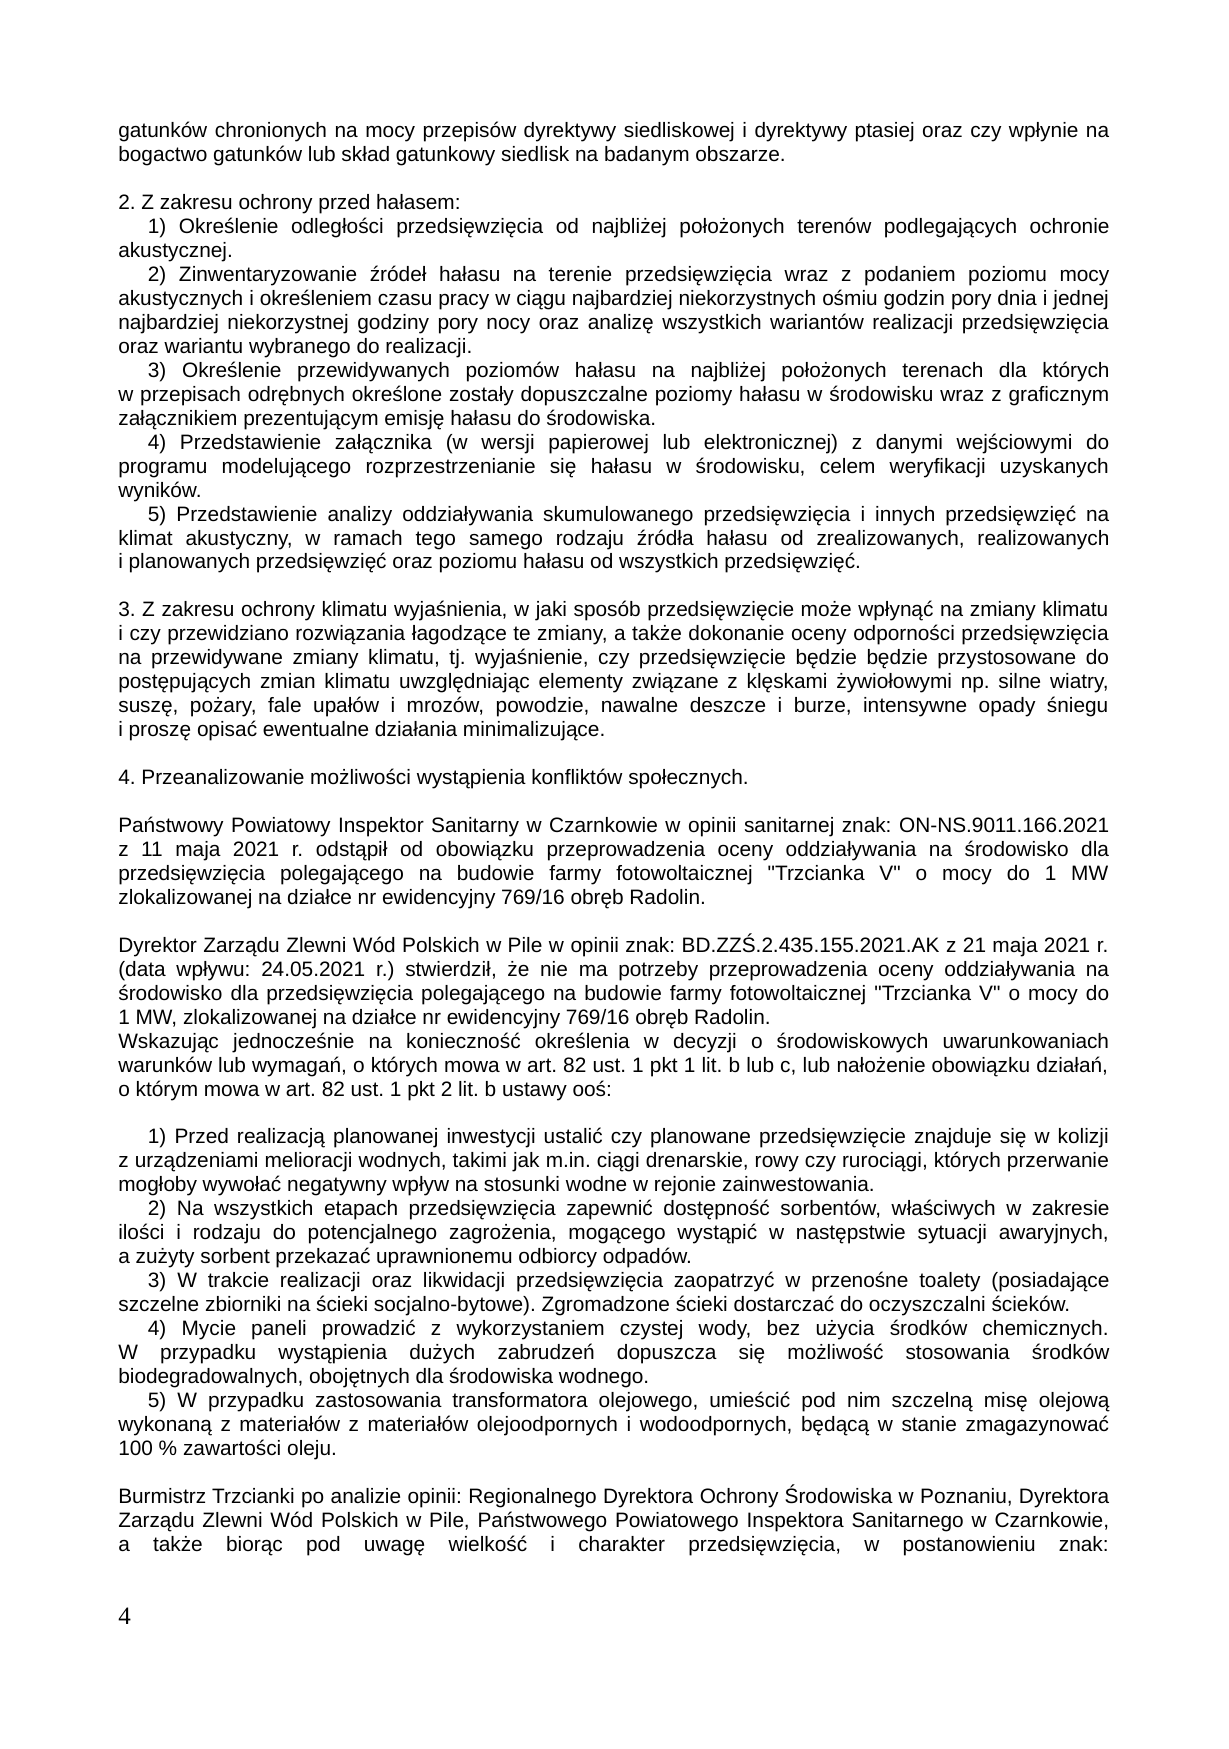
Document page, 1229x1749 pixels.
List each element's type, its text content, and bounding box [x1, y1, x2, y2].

text 4) Przedstawienie załącznika (w wersji papierowej lub elektronicznej) z danymi wejściowymi do programu modelującego rozprzestrzenianie się hałasu w środowisku, celem weryfikacji uzyskanych wyników. [118, 429, 1110, 501]
text Burmistrz Trzcianki po analizie opinii: Regionalnego Dyrektora Ochrony Środowiska w Poznaniu, Dyrektora Zarządu Zlewni Wód Polskich w Pile, Państwowego Powiatowego Inspektora Sanitarnego w Czarnkowie, a także biorąc pod uwagę wielkość i charakter przedsięwzięcia, w postanowieniu znak: [118, 1484, 1110, 1556]
text 5) W przypadku zastosowania transformatora olejowego, umieścić pod nim szczelną misę olejową wykonaną z materiałów z materiałów olejoodpornych i wodoodpornych, będącą w stanie zmagazynować 100 % zawartości oleju. [118, 1388, 1110, 1460]
text Państwowy Powiatowy Inspektor Sanitarny w Czarnkowie w opinii sanitarnej znak: ON-NS.9011.166.2021 z 11 maja 2021 r. odstąpił od obowiązku przeprowadzenia oceny oddziaływania na środowisko dla przedsięwzięcia polegającego na budowie farmy fotowoltaicznej "Trzcianka V" o mocy do 1 MW zlokalizowanej na działce nr ewidencyjny 769/16 obręb Radolin. [118, 813, 1110, 909]
text Dyrektor Zarządu Zlewni Wód Polskich w Pile w opinii znak: BD.ZZŚ.2.435.155.2021.AK z 21 maja 2021 r. (data wpływu: 24.05.2021 r.) stwierdził, że nie ma potrzeby przeprowadzenia oceny oddziaływania na środowisko dla przedsięwzięcia polegającego na budowie farmy fotowoltaicznej "Trzcianka V" o mocy do 1 MW, zlokalizowanej na działce nr ewidencyjny 769/16 obręb Radolin. [118, 933, 1110, 1028]
text 1) Określenie odległości przedsięwzięcia od najbliżej położonych terenów podlegających ochronie akustycznej. [118, 214, 1110, 262]
text 3. Z zakresu ochrony klimatu wyjaśnienia, w jaki sposób przedsięwzięcie może wpłynąć na zmiany klimatu i czy przewidziano rozwiązania łagodzące te zmiany, a także dokonanie oceny odporności przedsięwzięcia na przewidywane zmiany klimatu, tj. wyjaśnienie, czy przedsięwzięcie będzie będzie przystosowane do postępujących zmian klimatu uwzględniając elementy związane z klęskami żywiołowymi np. silne wiatry, suszę, pożary, fale upałów i mrozów, powodzie, nawalne deszcze i burze, intensywne opady śniegu i proszę opisać ewentualne działania minimalizujące. [118, 597, 1110, 741]
text 4. Przeanalizowanie możliwości wystąpienia konfliktów społecznych. [118, 765, 1110, 789]
text 2) Zinwentaryzowanie źródeł hałasu na terenie przedsięwzięcia wraz z podaniem poziomu mocy akustycznych i określeniem czasu pracy w ciągu najbardziej niekorzystnych ośmiu godzin pory dnia i jednej najbardziej niekorzystnej godziny pory nocy oraz analizę wszystkich wariantów realizacji przedsięwzięcia oraz wariantu wybranego do realizacji. [118, 262, 1110, 358]
text 3) Określenie przewidywanych poziomów hałasu na najbliżej położonych terenach dla których w przepisach odrębnych określone zostały dopuszczalne poziomy hałasu w środowisku wraz z graficznym załącznikiem prezentującym emisję hałasu do środowiska. [118, 358, 1110, 429]
text 2. Z zakresu ochrony przed hałasem: [118, 190, 1110, 214]
text 4) Mycie paneli prowadzić z wykorzystaniem czystej wody, bez użycia środków chemicznych. W przypadku wystąpienia dużych zabrudzeń dopuszcza się możliwość stosowania środków biodegradowalnych, obojętnych dla środowiska wodnego. [118, 1316, 1110, 1388]
text Wskazując jednocześnie na konieczność określenia w decyzji o środowiskowych uwarunkowaniach warunków lub wymagań, o których mowa w art. 82 ust. 1 pkt 1 lit. b lub c, lub nałożenie obowiązku działań, o którym mowa w art. 82 ust. 1 pkt 2 lit. b ustawy ooś: [118, 1028, 1110, 1100]
text 1) Przed realizacją planowanej inwestycji ustalić czy planowane przedsięwzięcie znajduje się w kolizji z urządzeniami melioracji wodnych, takimi jak m.in. ciągi drenarskie, rowy czy rurociągi, których przerwanie mogłoby wywołać negatywny wpływ na stosunki wodne w rejonie zainwestowania. [118, 1124, 1110, 1196]
text gatunków chronionych na mocy przepisów dyrektywy siedliskowej i dyrektywy ptasiej oraz czy wpłynie na bogactwo gatunków lub skład gatunkowy siedlisk na badanym obszarze. [118, 118, 1110, 166]
text 3) W trakcie realizacji oraz likwidacji przedsięwzięcia zaopatrzyć w przenośne toalety (posiadające szczelne zbiorniki na ścieki socjalno-bytowe). Zgromadzone ścieki dostarczać do oczyszczalni ścieków. [118, 1268, 1110, 1316]
text 2) Na wszystkich etapach przedsięwzięcia zapewnić dostępność sorbentów, właściwych w zakresie ilości i rodzaju do potencjalnego zagrożenia, mogącego wystąpić w następstwie sytuacji awaryjnych, a zużyty sorbent przekazać uprawnionemu odbiorcy odpadów. [118, 1196, 1110, 1268]
text 5) Przedstawienie analizy oddziaływania skumulowanego przedsięwzięcia i innych przedsięwzięć na klimat akustyczny, w ramach tego samego rodzaju źródła hałasu od zrealizowanych, realizowanych i planowanych przedsięwzięć oraz poziomu hałasu od wszystkich przedsięwzięć. [118, 501, 1110, 573]
